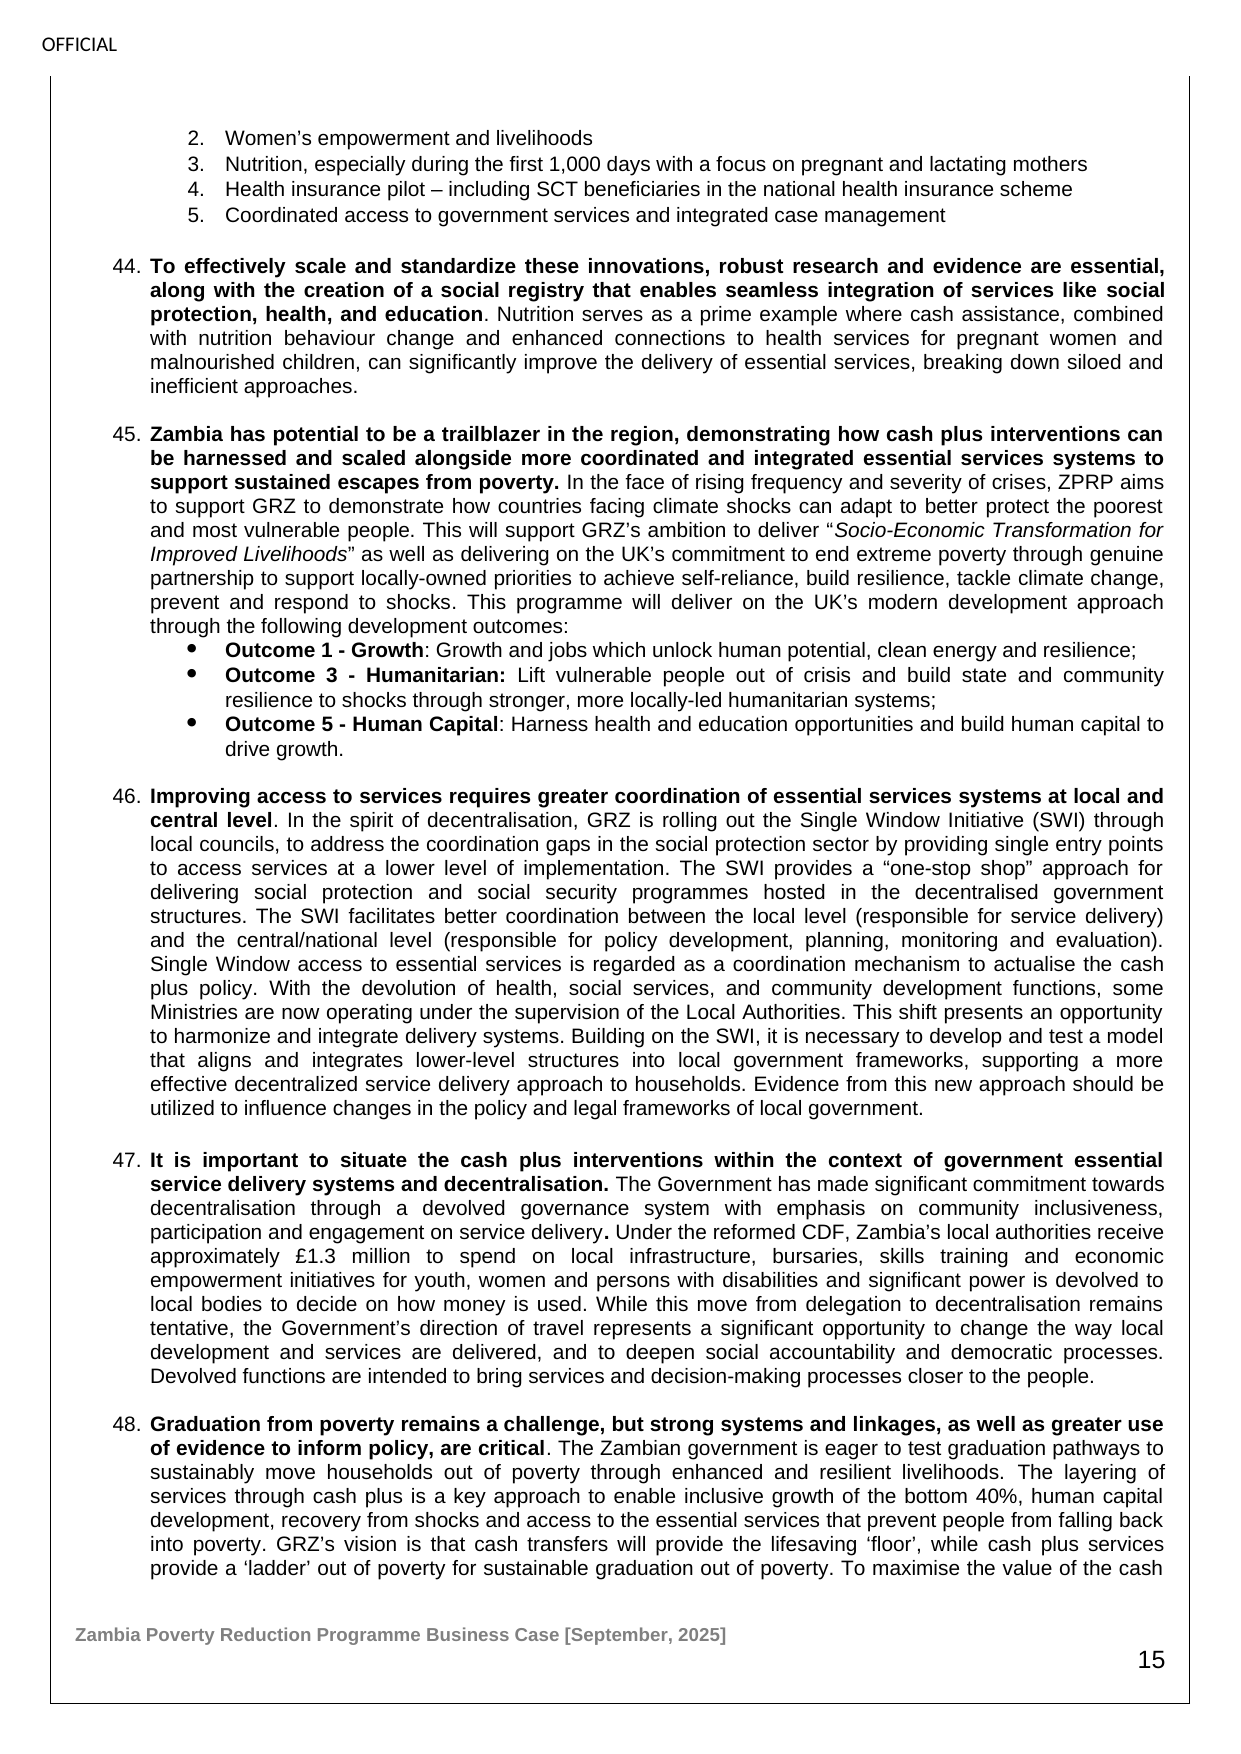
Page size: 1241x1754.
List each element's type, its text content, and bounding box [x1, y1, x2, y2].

list Improving access to services requires greater coordination of essential services systems at local and central level. In the spirit of decentralisation, GRZ is rolling out the Single Window Initiative (SWI) through local councils, to address the coordination gaps in the social protection sector by providing single entry points to access services at a lower level of implementation. The SWI provides a “one-stop shop” approach for delivering social protection and social security programmes hosted in the decentralised government structures. The SWI facilitates better coordination between the local level (responsible for service delivery) and the central/national level (responsible for policy development, planning, monitoring and evaluation). Single Window access to essential services is regarded as a coordination mechanism to actualise the cash plus policy. With the devolution of health, social services, and community development functions, some Ministries are now operating under the supervision of the Local Authorities. This shift presents an opportunity to harmonize and integrate delivery systems. Building on the SWI, it is necessary to develop and test a model that aligns and integrates lower-level structures into local government frameworks, supporting a more effective decentralized service delivery approach to households. Evidence from this new approach should be utilized to influence changes in the policy and legal frameworks of local government. [112, 784, 1165, 1120]
list Outcome 1 - Growth: Growth and jobs which unlock human potential, clean energy and resilience; [187, 637, 1165, 662]
list Zambia has potential to be a trailblazer in the region, demonstrating how cash plus interventions can be harnessed and scaled alongside more coordinated and integrated essential services systems to support sustained escapes from poverty. In the face of rising frequency and severity of crises, ZPRP aims to support GRZ to demonstrate how countries facing climate shocks can adapt to better protect the poorest and most vulnerable people. This will support GRZ’s ambition to deliver “Socio-Economic Transformation for Improved Livelihoods” as well as delivering on the UK’s commitment to end extreme poverty through genuine partnership to support locally-owned priorities to achieve self-reliance, build resilience, tackle climate change, prevent and respond to shocks. This programme will deliver on the UK’s modern development approach through the following development outcomes: [112, 422, 1165, 637]
list To effectively scale and standardize these innovations, robust research and evidence are essential, along with the creation of a social registry that enables seamless integration of services like social protection, health, and education. Nutrition serves as a prime example where cash assistance, combined with nutrition behaviour change and enhanced connections to health services for pregnant women and malnourished children, can significantly improve the delivery of essential services, breaking down siloed and inefficient approaches. [112, 254, 1165, 398]
list Graduation from poverty remains a challenge, but strong systems and linkages, as well as greater use of evidence to inform policy, are critical. The Zambian government is eager to test graduation pathways to sustainably move households out of poverty through enhanced and resilient livelihoods. The layering of services through cash plus is a key approach to enable inclusive growth of the bottom 40%, human capital development, recovery from shocks and access to the essential services that prevent people from falling back into poverty. GRZ’s vision is that cash transfers will provide the lifesaving ‘floor’, while cash plus services provide a ‘ladder’ out of poverty for sustainable graduation out of poverty. To maximise the value of the cash [112, 1412, 1165, 1579]
list Health insurance pilot – including SCT beneficiaries in the national health insurance scheme [187, 177, 1165, 201]
list Nutrition, especially during the first 1,000 days with a focus on pregnant and lactating mothers [187, 152, 1165, 176]
list Coordinated access to government services and integrated case management [187, 203, 1165, 227]
list Outcome 3 - Humanitarian: Lift vulnerable people out of crisis and build state and community resilience to shocks through stronger, more locally-led humanitarian systems; [187, 662, 1165, 711]
list It is important to situate the cash plus interventions within the context of government essential service delivery systems and decentralisation. The Government has made significant commitment towards decentralisation through a devolved governance system with emphasis on community inclusiveness, participation and engagement on service delivery. Under the reformed CDF, Zambia’s local authorities receive approximately £1.3 million to spend on local infrastructure, bursaries, skills training and economic empowerment initiatives for youth, women and persons with disabilities and significant power is devolved to local bodies to decide on how money is used. While this move from delegation to decentralisation remains tentative, the Government’s direction of travel represents a significant opportunity to change the way local development and services are delivered, and to deepen social accountability and democratic processes. Devolved functions are intended to bring services and decision-making processes closer to the people. [112, 1148, 1165, 1388]
list Outcome 5 - Human Capital: Harness health and education opportunities and build human capital to drive growth. [187, 711, 1165, 760]
list Women’s empowerment and livelihoods [187, 126, 1165, 150]
